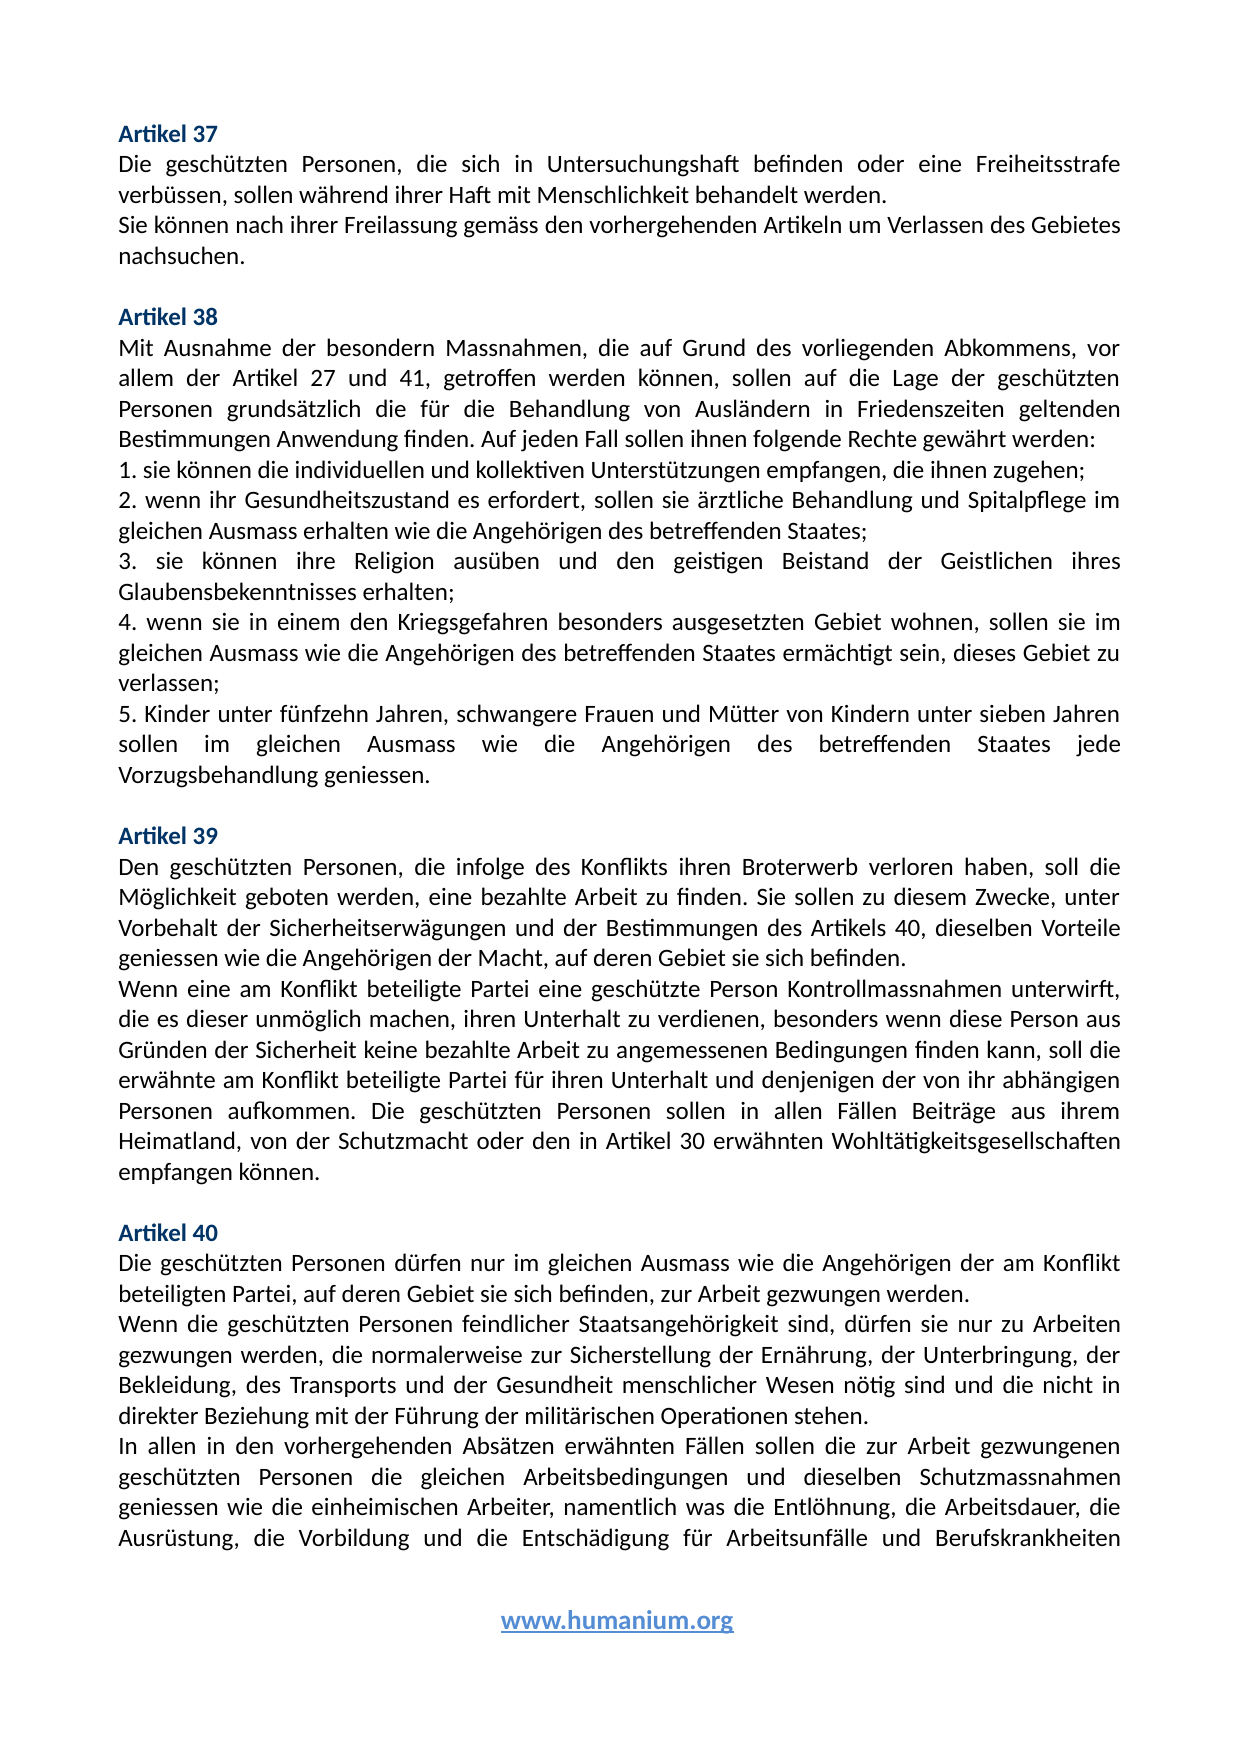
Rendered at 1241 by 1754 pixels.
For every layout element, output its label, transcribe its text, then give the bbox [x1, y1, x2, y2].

text 5. Kinder unter fünfzehn Jahren, schwangere Frauen und Mütter von Kindern unter sieben Jahren sollen im gleichen Ausmass wie die Angehörigen des betreffenden Staates jede Vorzugsbehandlung geniessen. [118, 698, 1122, 789]
text In allen in den vorhergehenden Absätzen erwähnten Fällen sollen die zur Arbeit gezwungenen geschützten Personen die gleichen Arbeitsbedingungen und dieselben Schutzmassnahmen geniessen wie die einheimischen Arbeiter, namentlich was die Entlöhnung, die Arbeitsdauer, die Ausrüstung, die Vorbildung und die Entschädigung für Arbeitsunfälle und Berufskrankheiten [118, 1431, 1122, 1553]
text Artikel 38 [118, 301, 1122, 332]
text Artikel 37 [118, 118, 1122, 149]
text Artikel 40 [118, 1217, 1122, 1247]
text Sie können nach ihrer Freilassung gemäss den vorhergehenden Artikeln um Verlassen des Gebietes nachsuchen. [118, 210, 1122, 271]
text Den geschützten Personen, die infolge des Konflikts ihren Broterwerb verloren haben, soll die Möglichkeit geboten werden, eine bezahlte Arbeit zu finden. Sie sollen zu diesem Zwecke, unter Vorbehalt der Sicherheitserwägungen und der Bestimmungen des Artikels 40, dieselben Vorteile geniessen wie die Angehörigen der Macht, auf deren Gebiet sie sich befinden. [118, 851, 1122, 973]
text Wenn eine am Konflikt beteiligte Partei eine geschützte Person Kontrollmassnahmen unterwirft, die es dieser unmöglich machen, ihren Unterhalt zu verdienen, besonders wenn diese Person aus Gründen der Sicherheit keine bezahlte Arbeit zu angemessenen Bedingungen finden kann, soll die erwähnte am Konflikt beteiligte Partei für ihren Unterhalt und denjenigen der von ihr abhängigen Personen aufkommen. Die geschützten Personen sollen in allen Fällen Beiträge aus ihrem Heimatland, von der Schutzmacht oder den in Artikel 30 erwähnten Wohltätigkeitsgesellschaften empfangen können. [118, 973, 1122, 1186]
text 4. wenn sie in einem den Kriegsgefahren besonders ausgesetzten Gebiet wohnen, sollen sie im gleichen Ausmass wie die Angehörigen des betreffenden Staates ermächtigt sein, dieses Gebiet zu verlassen; [118, 606, 1122, 698]
text Wenn die geschützten Personen feindlicher Staatsangehörigkeit sind, dürfen sie nur zu Arbeiten gezwungen werden, die normalerweise zur Sicherstellung der Ernährung, der Unterbringung, der Bekleidung, des Transports und der Gesundheit menschlicher Wesen nötig sind und die nicht in direkter Beziehung mit der Führung der militärischen Operationen stehen. [118, 1308, 1122, 1431]
text Die geschützten Personen, die sich in Untersuchungshaft befinden oder eine Freiheitsstrafe verbüssen, sollen während ihrer Haft mit Menschlichkeit behandelt werden. [118, 149, 1122, 210]
text Artikel 39 [118, 820, 1122, 851]
text 1. sie können die individuellen und kollektiven Unterstützungen empfangen, die ihnen zugehen; [118, 454, 1122, 484]
text Mit Ausnahme der besondern Massnahmen, die auf Grund des vorliegenden Abkommens, vor allem der Artikel 27 und 41, getroffen werden können, sollen auf die Lage der geschützten Personen grundsätzlich die für die Behandlung von Ausländern in Friedenszeiten geltenden Bestimmungen Anwendung finden. Auf jeden Fall sollen ihnen folgende Rechte gewährt werden: [118, 332, 1122, 454]
text 3. sie können ihre Religion ausüben und den geistigen Beistand der Geistlichen ihres Glaubensbekenntnisses erhalten; [118, 545, 1122, 606]
text Die geschützten Personen dürfen nur im gleichen Ausmass wie die Angehörigen der am Konflikt beteiligten Partei, auf deren Gebiet sie sich befinden, zur Arbeit gezwungen werden. [118, 1247, 1122, 1308]
text 2. wenn ihr Gesundheitszustand es erfordert, sollen sie ärztliche Behandlung und Spitalpflege im gleichen Ausmass erhalten wie die Angehörigen des betreffenden Staates; [118, 484, 1122, 545]
